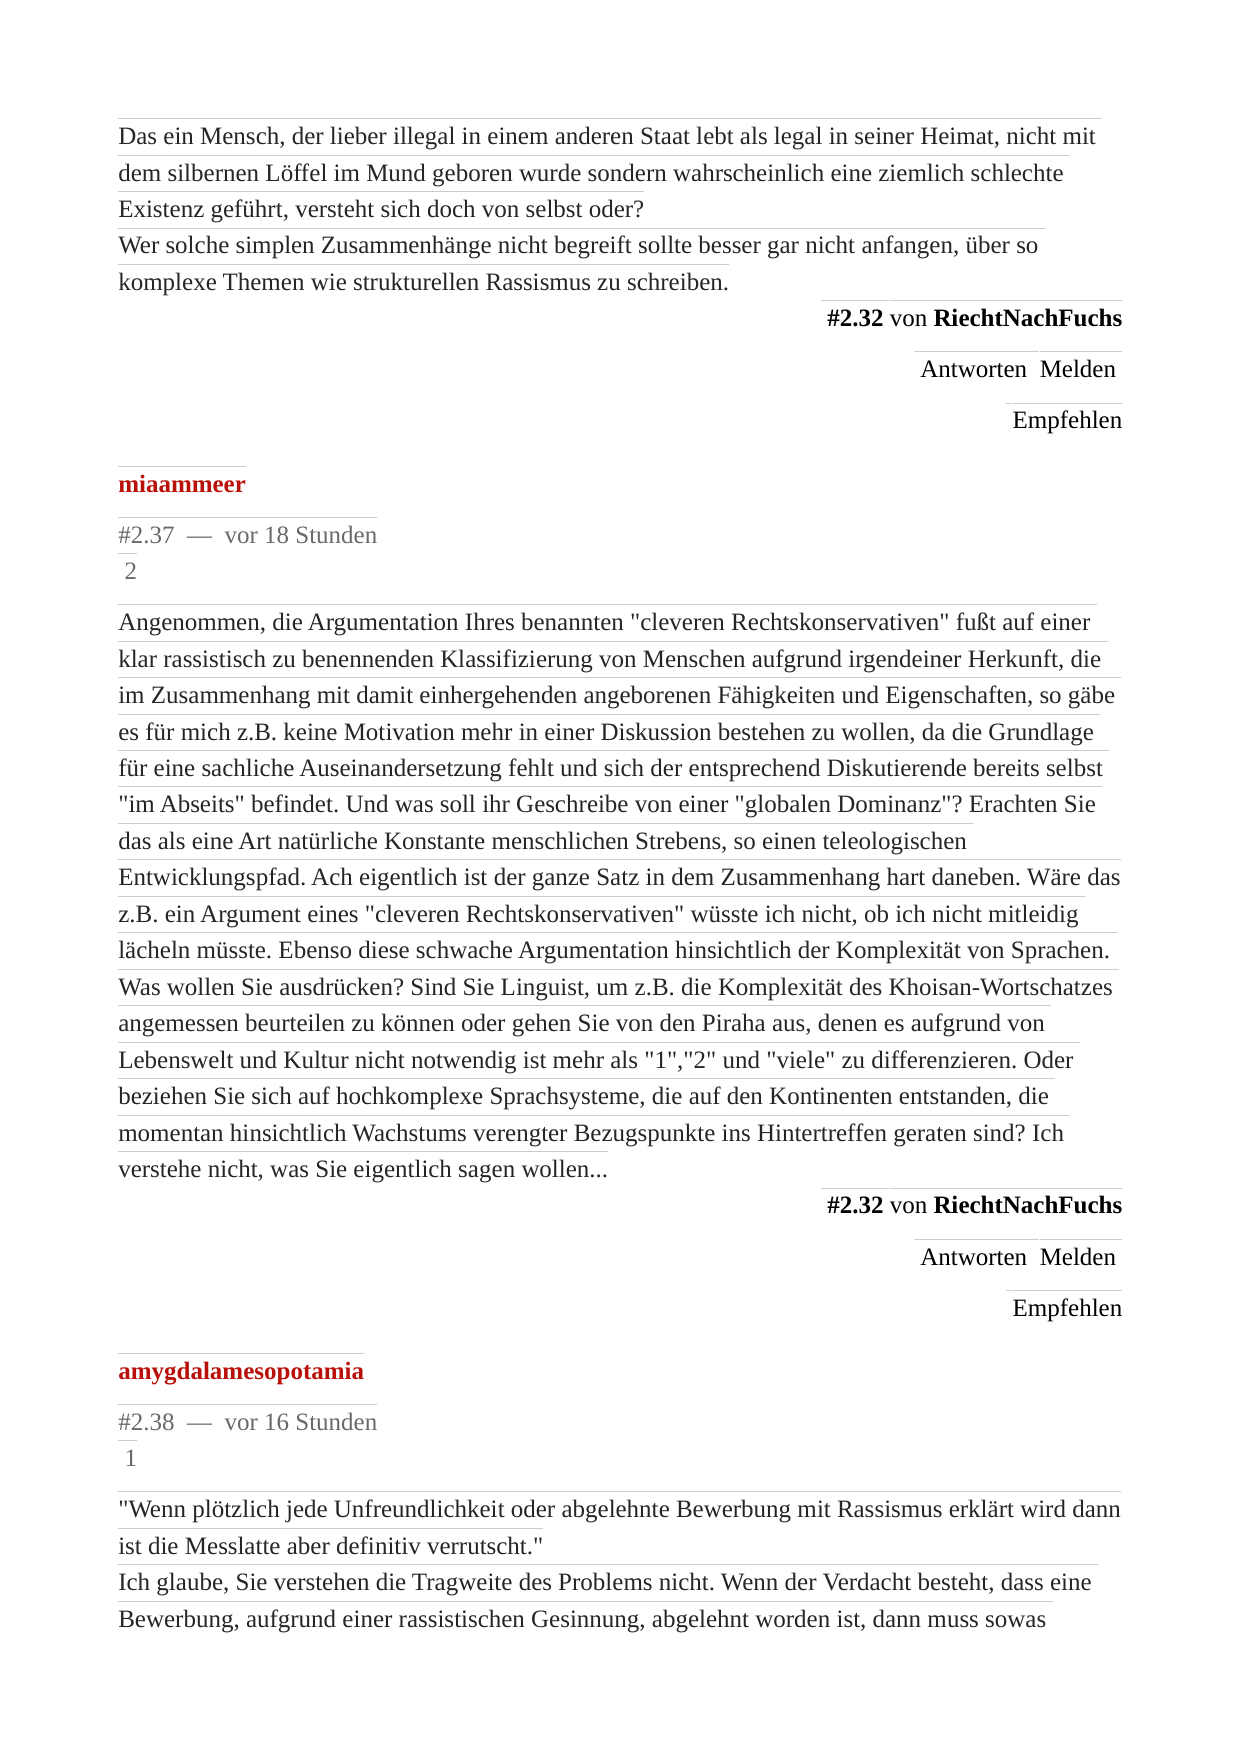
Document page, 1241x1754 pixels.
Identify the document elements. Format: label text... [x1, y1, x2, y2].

text Wer solche simplen Zusammenhänge nicht begreift sollte besser gar nicht anfangen, über so komplexe Themen wie strukturellen Rassismus zu schreiben. [118, 227, 1122, 296]
text Das ein Mensch, der lieber illegal in einem anderen Staat lebt als legal in seiner Heimat, nicht mit dem silbernen Löffel im Mund geboren wurde sondern wahrscheinlich eine ziemlich schlechte Existenz geführt, versteht sich doch von selbst oder? [118, 118, 1122, 223]
text Antworten Melden [118, 351, 1122, 383]
text "Wenn plötzlich jede Unfreundlichkeit oder abgelehnte Bewerbung mit Rassismus erklärt wird dann ist die Messlatte aber definitiv verrutscht." [118, 1491, 1122, 1559]
text Angenommen, die Argumentation Ihres benannten "cleveren Rechtskonservativen" fußt auf einer klar rassistisch zu benennenden Klassifizierung von Menschen aufgrund irgendeiner Herkunft, die im Zusammenhang mit damit einhergehenden angeborenen Fähigkeiten und Eigenschaften, so gäbe es für mich z.B. keine Motivation mehr in einer Diskussion bestehen zu wollen, da die Grundlage für eine sachliche Auseinandersetzung fehlt und sich der entsprechend Diskutierende bereits selbst "im Abseits" befindet. Und was soll ihr Geschreibe von einer "globalen Dominanz"? Erachten Sie das als eine Art natürliche Konstante menschlichen Strebens, so einen teleologischen Entwicklungspfad. Ach eigentlich ist der ganze Satz in dem Zusammenhang hart daneben. Wäre das z.B. ein Argument eines "cleveren Rechtskonservativen" wüsste ich nicht, ob ich nicht mitleidig lächeln müsste. Ebenso diese schwache Argumentation hinsichtlich der Komplexität von Sprachen. Was wollen Sie ausdrücken? Sind Sie Linguist, um z.B. die Komplexität des Khoisan-Wortschatzes angemessen beurteilen zu können oder gehen Sie von den Piraha aus, denen es aufgrund von Lebenswelt und Kultur nicht notwendig ist mehr als "1","2" und "viele" zu differenzieren. Oder beziehen Sie sich auf hochkomplexe Sprachsysteme, die auf den Kontinenten entstanden, die momentan hinsichtlich Wachstums verengter Bezugspunkte ins Hintertreffen geraten sind? Ich verstehe nicht, was Sie eigentlich sagen wollen... [118, 604, 1122, 1183]
text Antworten Melden [118, 1238, 1122, 1270]
text 1 [118, 1440, 1122, 1472]
text #2.32 von RiechtNachFuchs [118, 300, 1122, 332]
text Empfehlen [118, 1289, 1122, 1321]
subtitle miaammeer [118, 466, 1122, 498]
text #2.32 von RiechtNachFuchs [118, 1187, 1122, 1219]
text Empfehlen [118, 402, 1122, 434]
text #2.38 — vor 16 Stunden [118, 1404, 1122, 1436]
text #2.37 — vor 18 Stunden [118, 517, 1122, 548]
subtitle amygdalamesopotamia [118, 1353, 1122, 1385]
text Ich glaube, Sie verstehen die Tragweite des Problems nicht. Wenn der Verdacht besteht, dass eine Bewerbung, aufgrund einer rassistischen Gesinnung, abgelehnt worden ist, dann muss sowas [118, 1564, 1122, 1632]
text 2 [118, 553, 1122, 585]
